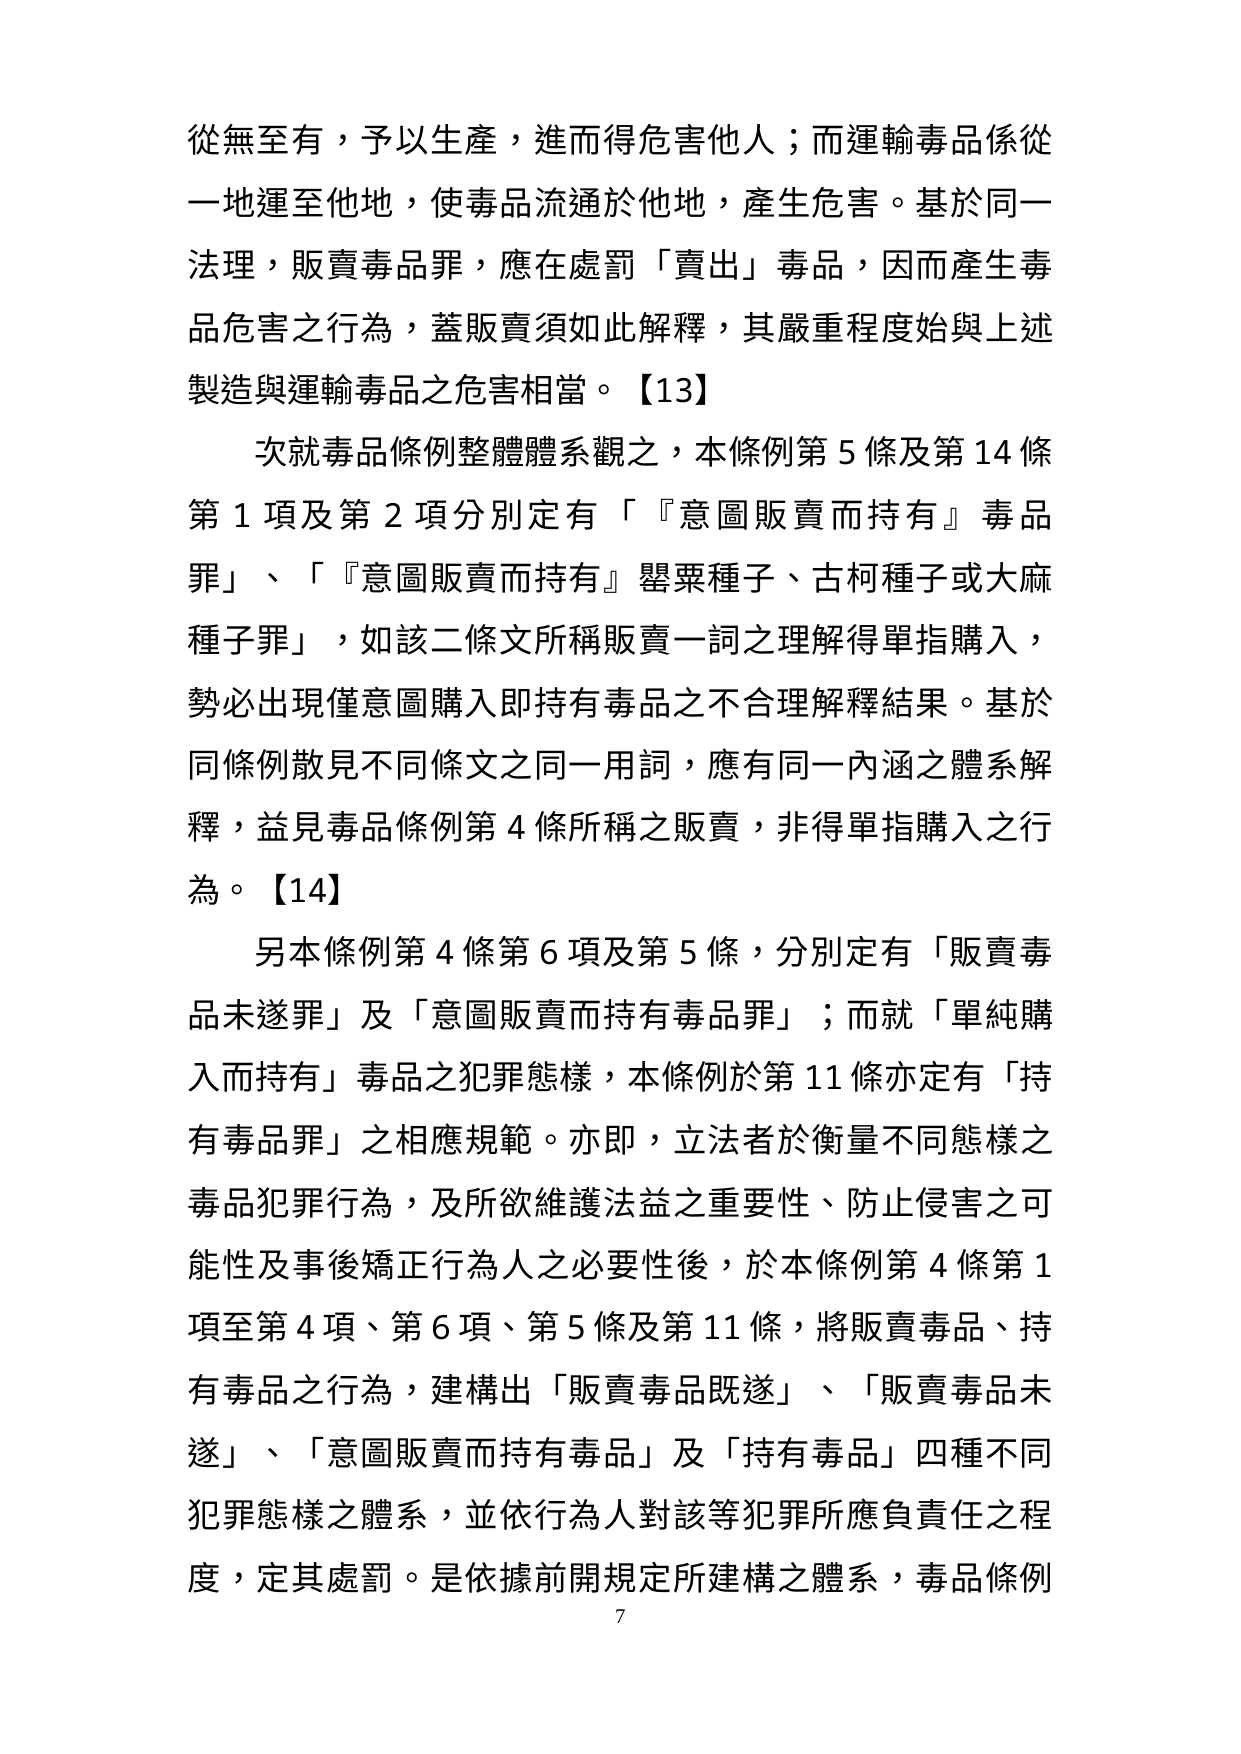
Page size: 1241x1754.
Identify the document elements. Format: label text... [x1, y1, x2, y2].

text 從無至有，予以生產，進而得危害他人；而運輸毒品係從一地運至他地，使毒品流通於他地，產生危害。基於同一法理，販賣毒品罪，應在處罰「賣出」毒品，因而產生毒品危害之行為，蓋販賣須如此解釋，其嚴重程度始與上述製造與運輸毒品之危害相當。【13】 [187, 96, 1053, 409]
text 次就毒品條例整體體系觀之，本條例第5條及第14條第1項及第2項分別定有「『意圖販賣而持有』毒品罪」、「『意圖販賣而持有』罌粟種子、古柯種子或大麻種子罪」，如該二條文所稱販賣一詞之理解得單指購入，勢必出現僅意圖購入即持有毒品之不合理解釋結果。基於同條例散見不同條文之同一用詞，應有同一內涵之體系解釋，益見毒品條例第4條所稱之販賣，非得單指購入之行為。【14】 [187, 409, 1053, 909]
text 另本條例第4條第6項及第5條，分別定有「販賣毒品未遂罪」及「意圖販賣而持有毒品罪」；而就「單純購入而持有」毒品之犯罪態樣，本條例於第11條亦定有「持有毒品罪」之相應規範。亦即，立法者於衡量不同態樣之毒品犯罪行為，及所欲維護法益之重要性、防止侵害之可能性及事後矯正行為人之必要性後，於本條例第4條第1項至第4項、第6項、第5條及第11條，將販賣毒品、持有毒品之行為，建構出「販賣毒品既遂」、「販賣毒品未遂」、「意圖販賣而持有毒品」及「持有毒品」四種不同犯罪態樣之體系，並依行為人對該等犯罪所應負責任之程度，定其處罰。是依據前開規定所建構之體系，毒品條例 [187, 909, 1053, 1596]
